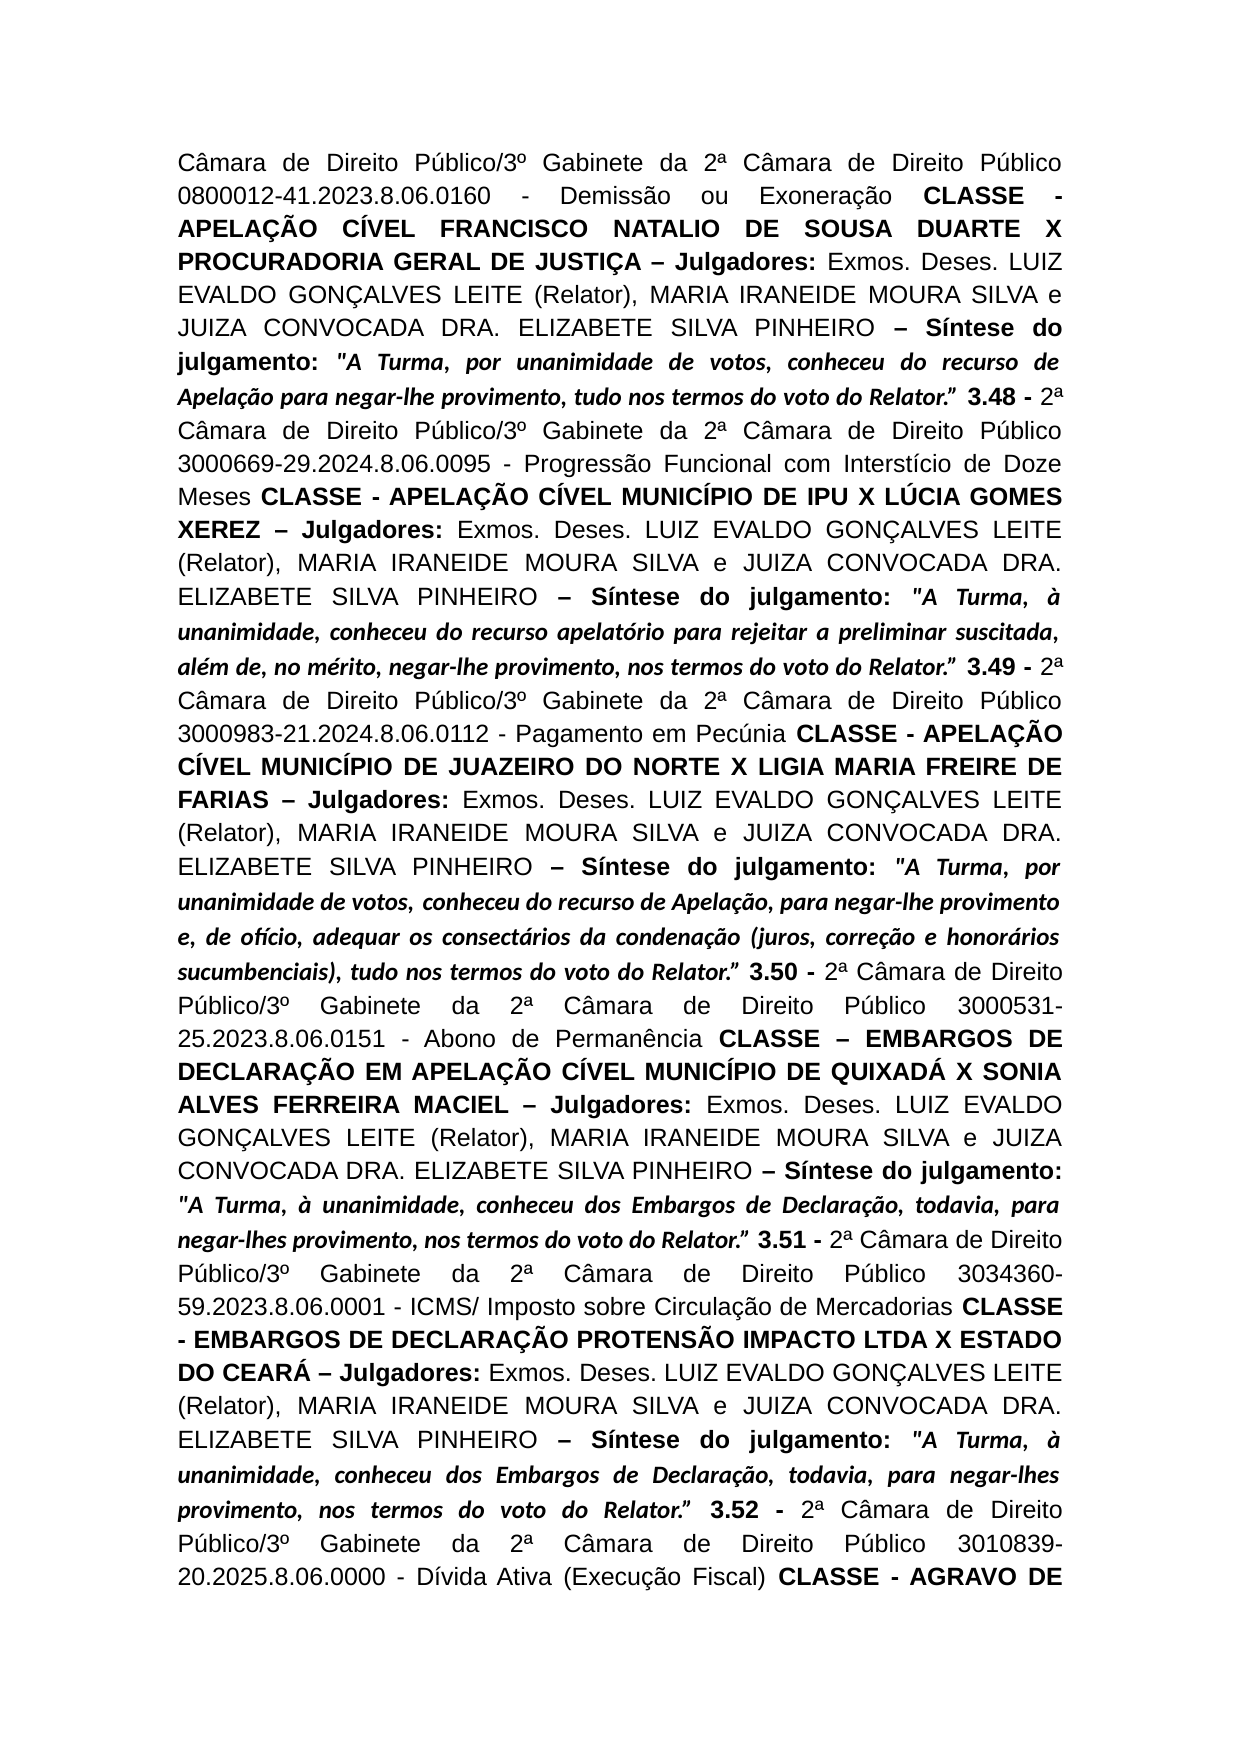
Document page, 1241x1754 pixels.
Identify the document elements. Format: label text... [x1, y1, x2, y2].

text Câmara de Direito Público/3º Gabinete da 2ª Câmara de Direito Público 0800012-41.2023.8.06.0160 - Demissão ou Exoneração CLASSE - APELAÇÃO CÍVEL FRANCISCO NATALIO DE SOUSA DUARTE X PROCURADORIA GERAL DE JUSTIÇA – Julgadores: Exmos. Deses. LUIZ EVALDO GONÇALVES LEITE (Relator), MARIA IRANEIDE MOURA SILVA e JUIZA CONVOCADA DRA. ELIZABETE SILVA PINHEIRO – Síntese do julgamento: "A Turma, por unanimidade de votos, conheceu do recurso de Apelação para negar-lhe provimento, tudo nos termos do voto do Relator.” 3.48 - 2ª Câmara de Direito Público/3º Gabinete da 2ª Câmara de Direito Público 3000669-29.2024.8.06.0095 - Progressão Funcional com Interstício de Doze Meses CLASSE - APELAÇÃO CÍVEL MUNICÍPIO DE IPU X LÚCIA GOMES XEREZ – Julgadores: Exmos. Deses. LUIZ EVALDO GONÇALVES LEITE (Relator), MARIA IRANEIDE MOURA SILVA e JUIZA CONVOCADA DRA. ELIZABETE SILVA PINHEIRO – Síntese do julgamento: "A Turma, à unanimidade, conheceu do recurso apelatório para rejeitar a preliminar suscitada, além de, no mérito, negar-lhe provimento, nos termos do voto do Relator.” 3.49 - 2ª Câmara de Direito Público/3º Gabinete da 2ª Câmara de Direito Público 3000983-21.2024.8.06.0112 - Pagamento em Pecúnia CLASSE - APELAÇÃO CÍVEL MUNICÍPIO DE JUAZEIRO DO NORTE X LIGIA MARIA FREIRE DE FARIAS – Julgadores: Exmos. Deses. LUIZ EVALDO GONÇALVES LEITE (Relator), MARIA IRANEIDE MOURA SILVA e JUIZA CONVOCADA DRA. ELIZABETE SILVA PINHEIRO – Síntese do julgamento: "A Turma, por unanimidade de votos, conheceu do recurso de Apelação, para negar-lhe provimento e, de ofício, adequar os consectários da condenação (juros, correção e honorários sucumbenciais), tudo nos termos do voto do Relator.” 3.50 - 2ª Câmara de Direito Público/3º Gabinete da 2ª Câmara de Direito Público 3000531-25.2023.8.06.0151 - Abono de Permanência CLASSE – EMBARGOS DE DECLARAÇÃO EM APELAÇÃO CÍVEL MUNICÍPIO DE QUIXADÁ X SONIA ALVES FERREIRA MACIEL – Julgadores: Exmos. Deses. LUIZ EVALDO GONÇALVES LEITE (Relator), MARIA IRANEIDE MOURA SILVA e JUIZA CONVOCADA DRA. ELIZABETE SILVA PINHEIRO – Síntese do julgamento: "A Turma, à unanimidade, conheceu dos Embargos de Declaração, todavia, para negar-lhes provimento, nos termos do voto do Relator.” 3.51 - 2ª Câmara de Direito Público/3º Gabinete da 2ª Câmara de Direito Público 3034360-59.2023.8.06.0001 - ICMS/ Imposto sobre Circulação de Mercadorias CLASSE - EMBARGOS DE DECLARAÇÃO PROTENSÃO IMPACTO LTDA X ESTADO DO CEARÁ – Julgadores: Exmos. Deses. LUIZ EVALDO GONÇALVES LEITE (Relator), MARIA IRANEIDE MOURA SILVA e JUIZA CONVOCADA DRA. ELIZABETE SILVA PINHEIRO – Síntese do julgamento: "A Turma, à unanimidade, conheceu dos Embargos de Declaração, todavia, para negar-lhes provimento, nos termos do voto do Relator.” 3.52 - 2ª Câmara de Direito Público/3º Gabinete da 2ª Câmara de Direito Público 3010839-20.2025.8.06.0000 - Dívida Ativa (Execução Fiscal) CLASSE - AGRAVO DE [177, 148, 1063, 1591]
